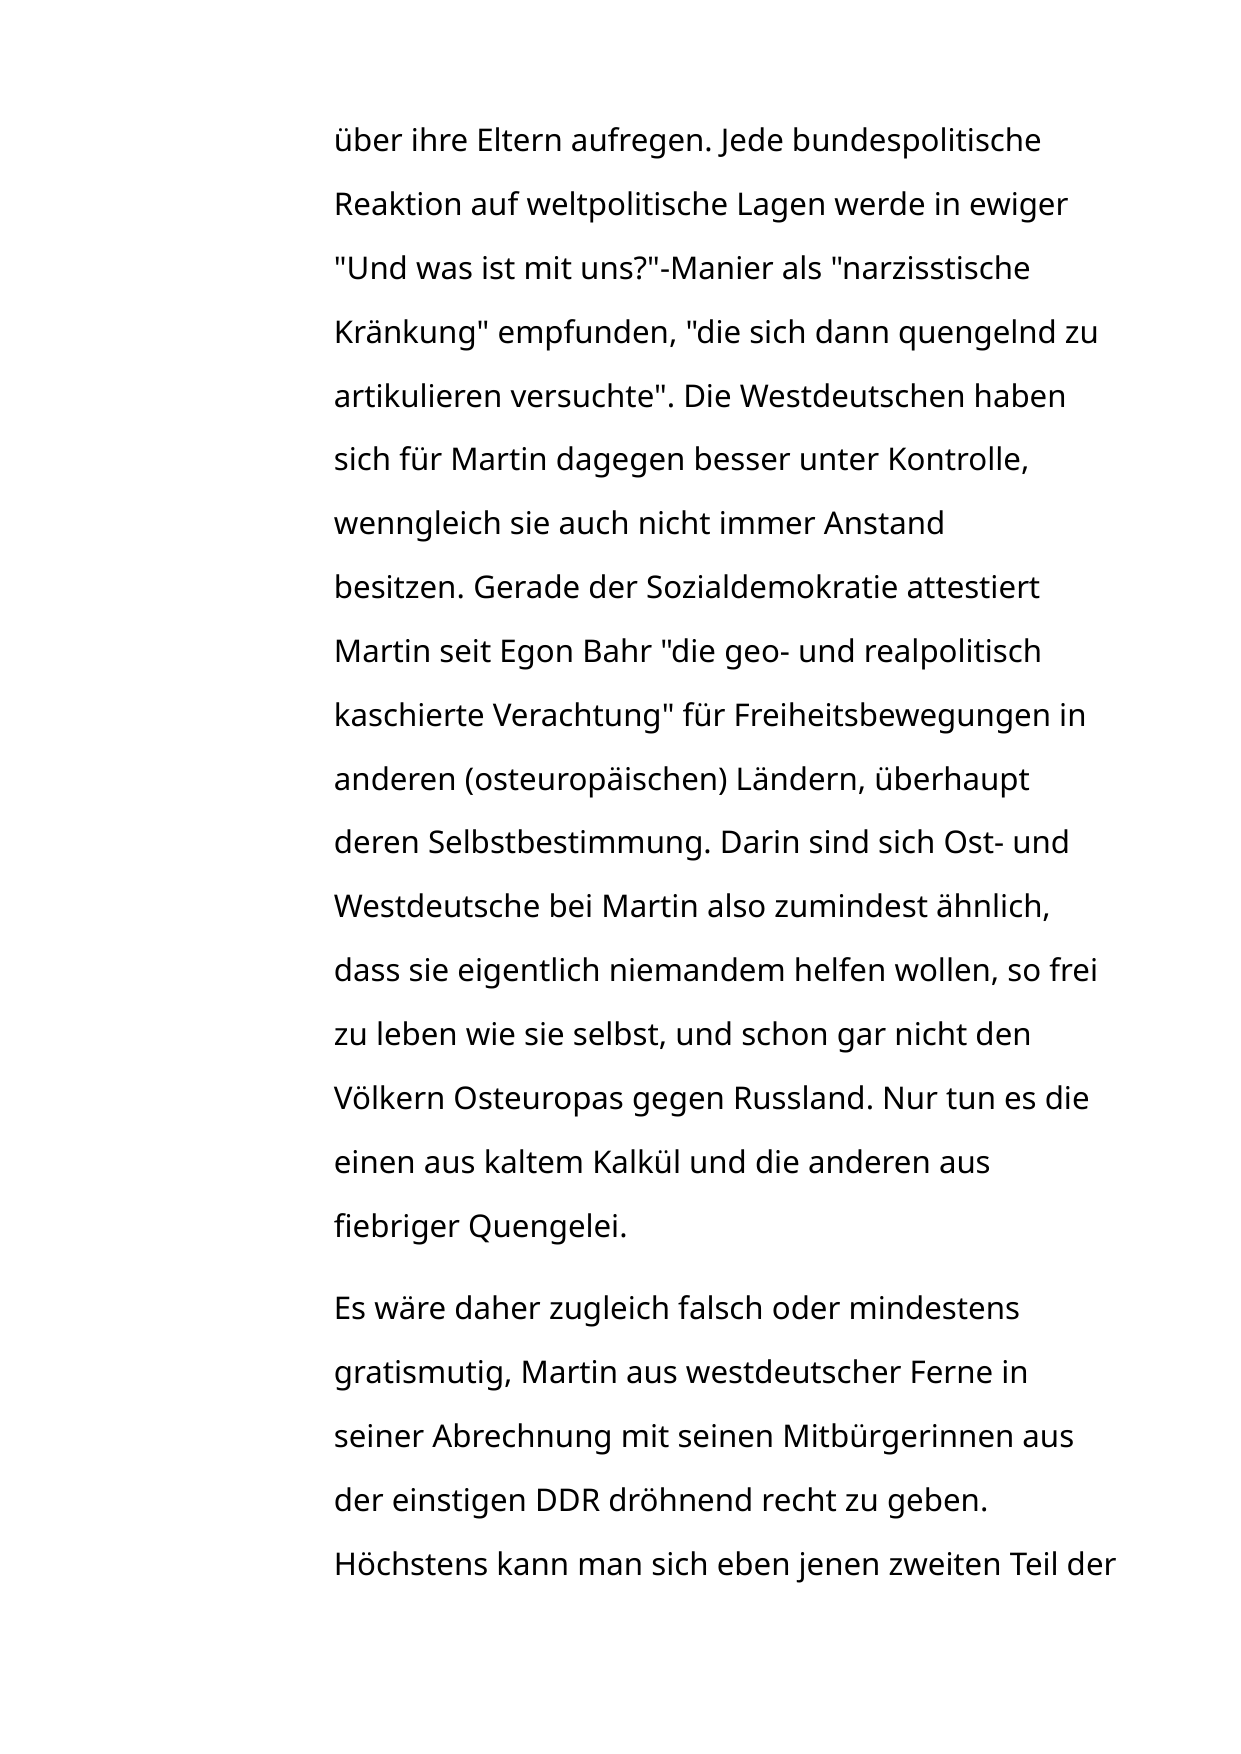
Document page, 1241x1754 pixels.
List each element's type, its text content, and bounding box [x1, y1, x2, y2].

text über ihre Eltern aufregen. Jede bundespolitische Reaktion auf weltpolitische Lagen werde in ewiger "Und was ist mit uns?"-Manier als "narzisstische Kränkung" empfunden, "die sich dann quengelnd zu artikulieren versuchte". Die Westdeutschen haben sich für Martin dagegen besser unter Kontrolle, wenngleich sie auch nicht immer Anstand besitzen. Gerade der Sozialdemokratie attestiert Martin seit Egon Bahr "die geo- und realpolitisch kaschierte Verachtung" für Freiheitsbewegungen in anderen (osteuropäischen) Ländern, überhaupt deren Selbstbestimmung. Darin sind sich Ost- und Westdeutsche bei Martin also zumindest ähnlich, dass sie eigentlich niemandem helfen wollen, so frei zu leben wie sie selbst, und schon gar nicht den Völkern Osteuropas gegen Russland. Nur tun es die einen aus kaltem Kalkül und die anderen aus fiebriger Quengelei. [334, 118, 1122, 1246]
text Es wäre daher zugleich falsch oder mindestens gratismutig, Martin aus westdeutscher Ferne in seiner Abrechnung mit seinen Mitbürgerinnen aus der einstigen DDR dröhnend recht zu geben. Höchstens kann man sich eben jenen zweiten Teil der [334, 1286, 1122, 1584]
